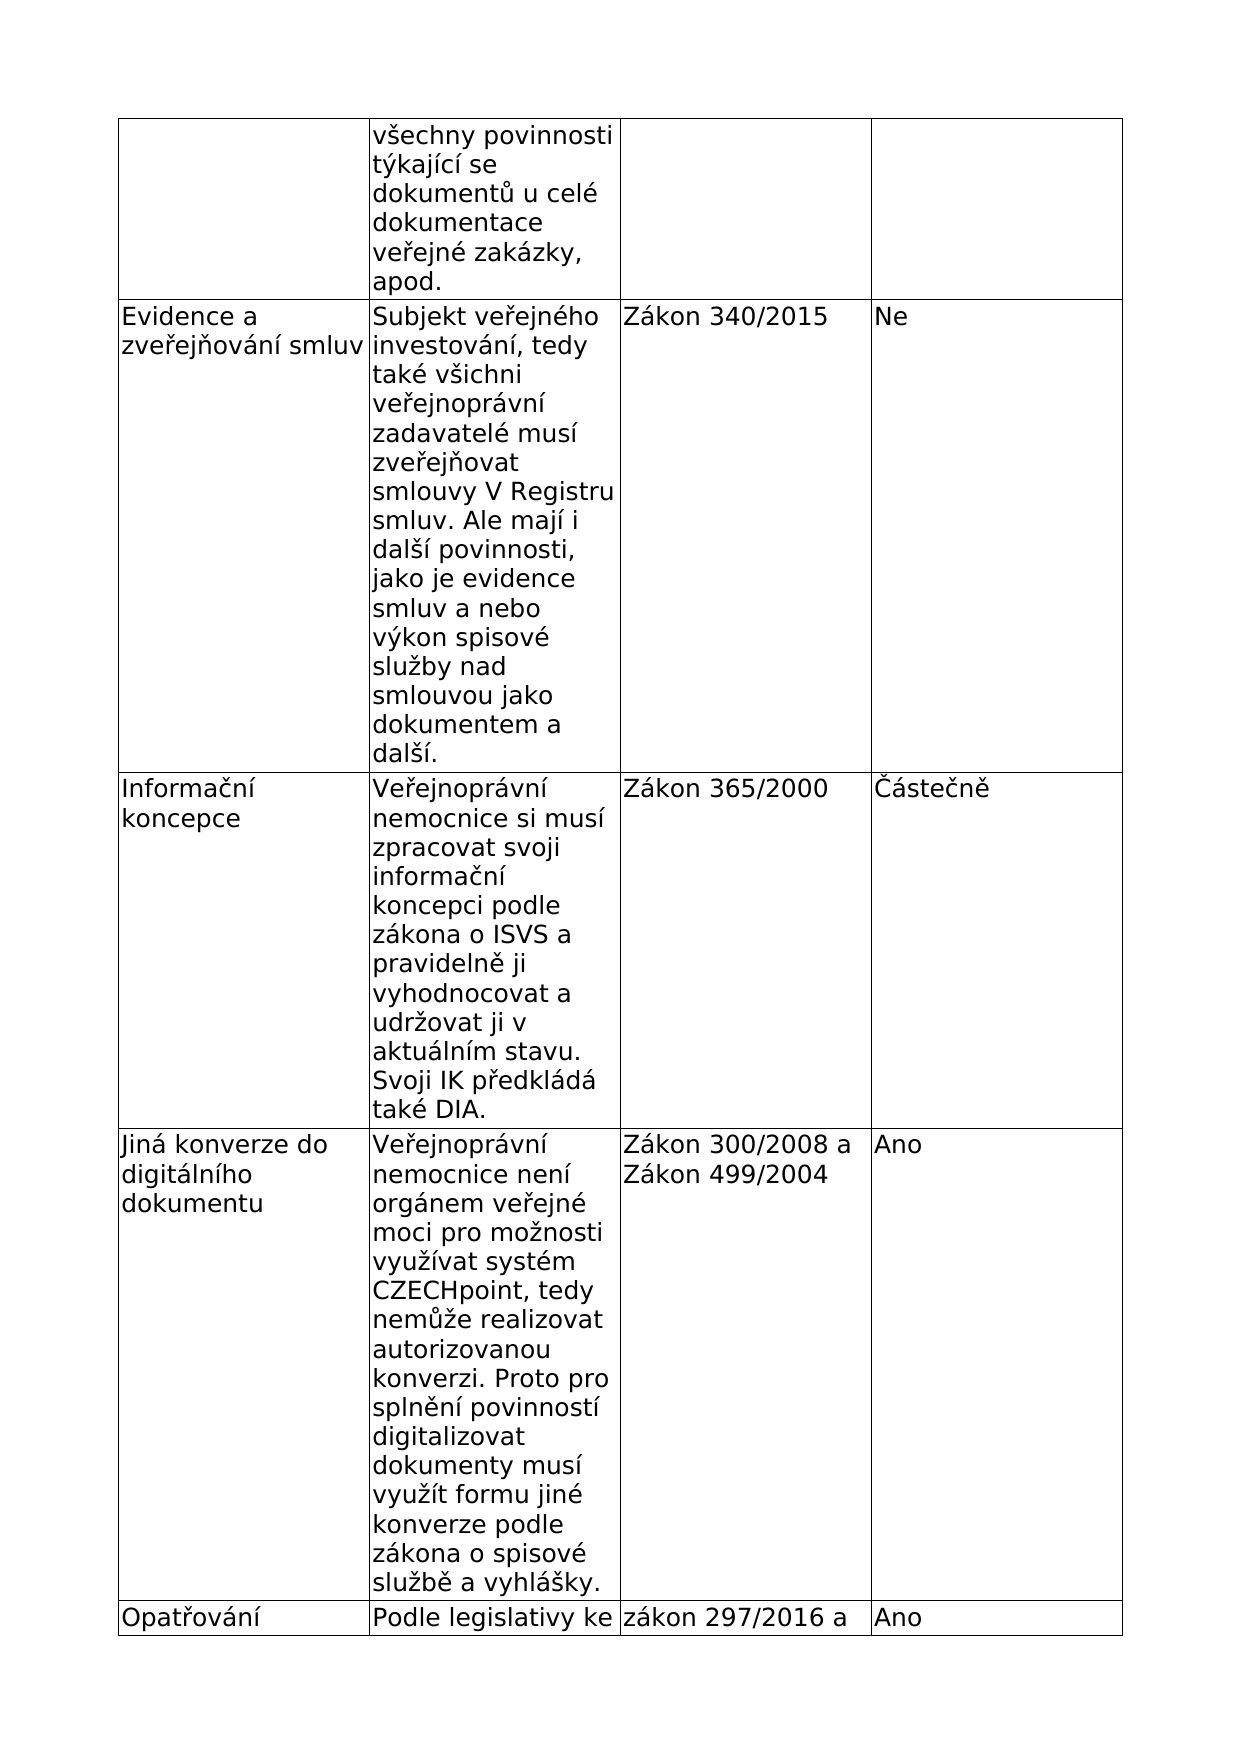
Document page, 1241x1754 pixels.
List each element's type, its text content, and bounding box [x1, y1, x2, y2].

table_cell Ano [872, 1601, 1122, 1635]
table_cell Zákon 365/2000 [621, 773, 871, 1128]
table_cell Opatřování [119, 1601, 369, 1635]
table_cell Zákon 340/2015 [621, 300, 871, 772]
table_cell zákon 297/2016 a [621, 1601, 871, 1635]
table_cell Jiná konverze do digitálního dokumentu [119, 1129, 369, 1600]
table_cell Zákon 300/2008 a Zákon 499/2004 [621, 1129, 871, 1600]
table_cell Ne [872, 300, 1122, 772]
table_cell Veřejnoprávní nemocnice si musí zpracovat svoji informační koncepci podle zákona o ISVS a pravidelně ji vyhodnocovat a udržovat ji v aktuálním stavu. Svoji IK předkládá také DIA. [370, 773, 620, 1128]
table_cell Subjekt veřejného investování, tedy také všichni veřejnoprávní zadavatelé musí zveřejňovat smlouvy V Registru smluv. Ale mají i další povinnosti, jako je evidence smluv a nebo výkon spisové služby nad smlouvou jako dokumentem a další. [370, 300, 620, 772]
table_cell [621, 119, 871, 299]
table_cell [119, 119, 369, 299]
table_cell Podle legislativy ke [370, 1601, 620, 1635]
table_cell Ano [872, 1129, 1122, 1600]
table_cell všechny povinnosti týkající se dokumentů u celé dokumentace veřejné zakázky, apod. [370, 119, 620, 299]
table_cell Veřejnoprávní nemocnice není orgánem veřejné moci pro možnosti využívat systém CZECHpoint, tedy nemůže realizovat autorizovanou konverzi. Proto pro splnění povinností digitalizovat dokumenty musí využít formu jiné konverze podle zákona o spisové službě a vyhlášky. [370, 1129, 620, 1600]
table_cell [872, 119, 1122, 299]
table_cell Částečně [872, 773, 1122, 1128]
table_cell Informační koncepce [119, 773, 369, 1128]
table_cell Evidence a zveřejňování smluv [119, 300, 369, 772]
